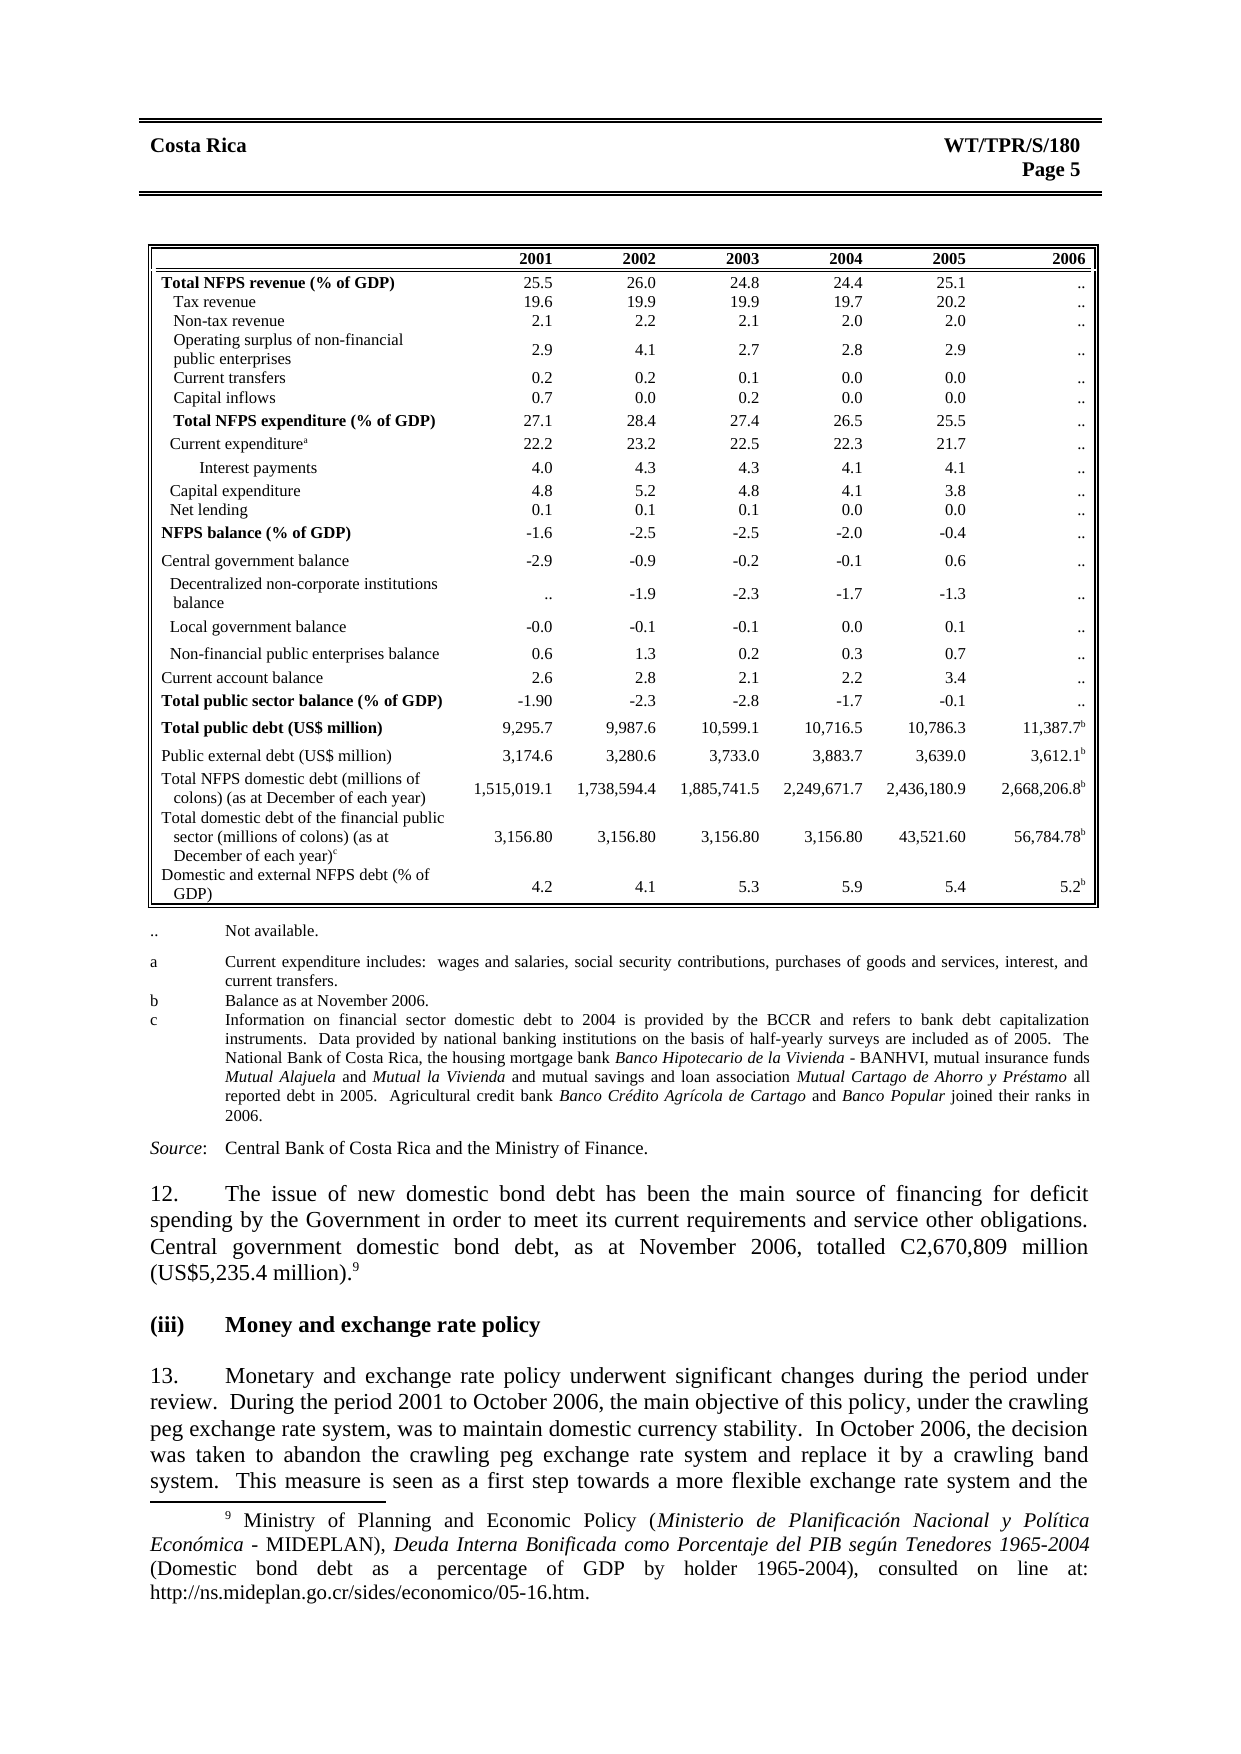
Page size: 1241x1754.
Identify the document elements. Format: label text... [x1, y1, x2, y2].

table_header 2002 [564, 249, 667, 268]
table_header [152, 249, 460, 268]
table_cell 2.6 [460, 668, 563, 687]
table_cell 2.0 [874, 311, 977, 330]
list Monetary and exchange rate policy underwent significant changes during the period under review. During the period 2001 to October 2006, the main objective of this policy, under the crawling peg exchange rate system, was to maintain domestic currency stability. In October 2006, the decision was taken to abandon the crawling peg exchange rate system and replace it by a crawling band system. This measure is seen as a first step towards a more flexible exchange rate system and the [150, 1362, 1090, 1494]
table_cell 2.7 [667, 330, 770, 368]
table_cell 24.8 [667, 272, 770, 292]
table_cell 2.1 [460, 311, 563, 330]
table_cell 43,521.60 [874, 808, 977, 865]
table_cell 2.8 [770, 330, 873, 368]
list Ministry of Planning and Economic Policy (Ministerio de Planificación Nacional y Política Económica - MIDEPLAN), Deuda Interna Bonificada como Porcentaje del PIB según Tenedores 1965-2004 (Domestic bond debt as a percentage of GDP by holder 1965-2004), consulted on line at: http://ns.mideplan.go.cr/sides/economico/05-16.htm. [150, 1508, 1090, 1604]
table_cell 0.0 [770, 388, 873, 407]
table_cell 10,716.5 [770, 714, 873, 742]
table_cell Current expenditurea [152, 434, 460, 453]
table_cell 21.7 [874, 434, 977, 453]
table_cell 2.1 [667, 311, 770, 330]
table_cell 0.7 [460, 388, 563, 407]
table_cell .. [977, 481, 1094, 500]
table_cell 4.3 [564, 453, 667, 481]
subtitle Money and exchange rate policy [150, 1311, 1090, 1337]
table_cell 0.1 [667, 500, 770, 519]
table_cell 27.4 [667, 407, 770, 434]
table_cell 2.9 [874, 330, 977, 368]
table_cell 2,668,206.8b [977, 769, 1094, 807]
table_cell .. [460, 574, 563, 612]
table_cell -1.7 [770, 687, 873, 714]
table_cell 0.0 [874, 368, 977, 387]
table_cell 19.7 [770, 292, 873, 311]
table_cell 3,733.0 [667, 742, 770, 769]
table_cell .. [977, 311, 1094, 330]
table_cell 0.0 [564, 388, 667, 407]
table_cell -0.1 [874, 687, 977, 714]
table_cell 2.0 [770, 311, 873, 330]
table_cell 19.6 [460, 292, 563, 311]
text c Information on financial sector domestic debt to 2004 is provided by the BCCR and refers to bank debt capitalization instruments. Data provided by national banking institutions on the basis of half-yearly surveys are included as of 2005. The National Bank of Costa Rica, the housing mortgage bank Banco Hipotecario de la Vivienda - BANHVI, mutual insurance funds Mutual Alajuela and Mutual la Vivienda and mutual savings and loan association Mutual Cartago de Ahorro y Préstamo all reported debt in 2005. Agricultural credit bank Banco Crédito Agrícola de Cartago and Banco Popular joined their ranks in 2006. [150, 1009, 1090, 1124]
table_cell Total NFPS domestic debt (millions of colons) (as at December of each year) [152, 769, 460, 807]
table_cell 2.9 [460, 330, 563, 368]
table_cell Total public debt (US$ million) [152, 714, 460, 742]
table_cell 3,639.0 [874, 742, 977, 769]
table_cell 22.5 [667, 434, 770, 453]
table_cell Total NFPS expenditure (% of GDP) [152, 407, 460, 434]
table_cell 4.0 [460, 453, 563, 481]
table_cell 26.5 [770, 407, 873, 434]
table_cell 2.8 [564, 668, 667, 687]
table_cell -1.90 [460, 687, 563, 714]
table_cell 19.9 [564, 292, 667, 311]
table_cell .. [977, 434, 1094, 453]
text .. Not available. [150, 920, 1090, 939]
table_header 2006 [977, 249, 1094, 268]
table_cell 5.9 [770, 865, 873, 903]
table_cell 3,280.6 [564, 742, 667, 769]
table_cell 3,156.80 [770, 808, 873, 865]
table_cell .. [977, 388, 1094, 407]
table_cell -1.9 [564, 574, 667, 612]
table_cell 22.3 [770, 434, 873, 453]
table_header 2005 [874, 249, 977, 268]
table_cell Tax revenue [152, 292, 460, 311]
table_cell 2,436,180.9 [874, 769, 977, 807]
table_cell 0.0 [874, 388, 977, 407]
table_cell 2.1 [667, 668, 770, 687]
table_cell 10,786.3 [874, 714, 977, 742]
table_cell 0.1 [460, 500, 563, 519]
table_cell Capital expenditure [152, 481, 460, 500]
table_cell .. [977, 547, 1094, 574]
table_cell Local government balance [152, 613, 460, 640]
table_cell 0.0 [770, 368, 873, 387]
table_cell 25.1 [874, 272, 977, 292]
table_cell .. [977, 500, 1094, 519]
table_cell 24.4 [770, 272, 873, 292]
table_cell Public external debt (US$ million) [152, 742, 460, 769]
table_cell 0.0 [770, 613, 873, 640]
table_cell 10,599.1 [667, 714, 770, 742]
table_cell 4.3 [667, 453, 770, 481]
table_cell Total public sector balance (% of GDP) [152, 687, 460, 714]
table_cell Decentralized non-corporate institutions balance [152, 574, 460, 612]
table_cell Current account balance [152, 668, 460, 687]
table_cell 3,174.6 [460, 742, 563, 769]
table_cell -0.1 [564, 613, 667, 640]
table_cell Operating surplus of non-financial public enterprises [152, 330, 460, 368]
table_cell 3.8 [874, 481, 977, 500]
table_cell 4.2 [460, 865, 563, 903]
table_cell .. [977, 613, 1094, 640]
table_cell 25.5 [460, 272, 563, 292]
table_cell 20.2 [874, 292, 977, 311]
text Source: Central Bank of Costa Rica and the Ministry of Finance. [150, 1137, 1090, 1159]
table_cell 2.2 [770, 668, 873, 687]
table_cell .. [977, 574, 1094, 612]
table_cell .. [977, 407, 1094, 434]
table_cell 22.2 [460, 434, 563, 453]
table_cell 2,249,671.7 [770, 769, 873, 807]
table_cell 5.3 [667, 865, 770, 903]
table_cell -1.3 [874, 574, 977, 612]
table_cell 9,987.6 [564, 714, 667, 742]
table_cell -0.2 [667, 547, 770, 574]
table_cell .. [977, 668, 1094, 687]
table_cell 5.4 [874, 865, 977, 903]
table_cell 0.7 [874, 640, 977, 667]
table_cell 4.1 [564, 865, 667, 903]
text b Balance as at November 2006. [150, 990, 1090, 1009]
table_cell Current transfers [152, 368, 460, 387]
table_cell 11,387.7b [977, 714, 1094, 742]
table_cell 2.2 [564, 311, 667, 330]
list The issue of new domestic bond debt has been the main source of financing for deficit spending by the Government in order to meet its current requirements and service other obligations. Central government domestic bond debt, as at November 2006, totalled C2,670,809 million (US$5,235.4 million). [150, 1180, 1090, 1286]
table_cell 4.8 [667, 481, 770, 500]
table_cell 0.2 [667, 388, 770, 407]
table_cell Non-tax revenue [152, 311, 460, 330]
table_cell .. [977, 453, 1094, 481]
table_cell 3,156.80 [564, 808, 667, 865]
table_cell 4.1 [770, 481, 873, 500]
table_header 2003 [667, 249, 770, 268]
table_cell 0.2 [460, 368, 563, 387]
table_cell Total NFPS revenue (% of GDP) [150, 268, 460, 292]
table_cell 3,883.7 [770, 742, 873, 769]
table_cell -2.3 [667, 574, 770, 612]
table_cell .. [977, 687, 1094, 714]
table_cell 3,612.1b [977, 742, 1094, 769]
table_cell 0.1 [667, 368, 770, 387]
table_cell Non-financial public enterprises balance [152, 640, 460, 667]
table_cell 3,156.80 [667, 808, 770, 865]
table_cell 28.4 [564, 407, 667, 434]
table_cell -2.9 [460, 547, 563, 574]
table_cell 0.0 [874, 500, 977, 519]
table_cell Interest payments [152, 453, 460, 481]
table_cell -0.1 [770, 547, 873, 574]
table_cell -1.7 [770, 574, 873, 612]
table_cell 26.0 [564, 272, 667, 292]
table_cell NFPS balance (% of GDP) [152, 519, 460, 547]
table_cell 4.8 [460, 481, 563, 500]
table_cell 19.9 [667, 292, 770, 311]
table_cell 0.1 [564, 500, 667, 519]
table_cell .. [977, 292, 1094, 311]
table_cell 0.1 [874, 613, 977, 640]
table_cell 25.5 [874, 407, 977, 434]
table_cell -2.3 [564, 687, 667, 714]
table_cell 1,885,741.5 [667, 769, 770, 807]
table_cell 0.2 [564, 368, 667, 387]
table_cell -0.4 [874, 519, 977, 547]
table_cell -0.1 [667, 613, 770, 640]
table_cell 0.0 [770, 500, 873, 519]
table_cell 4.1 [770, 453, 873, 481]
table_cell -2.0 [770, 519, 873, 547]
text a Current expenditure includes: wages and salaries, social security contributions, purchases of goods and services, interest, and current transfers. [150, 952, 1090, 990]
table_cell 27.1 [460, 407, 563, 434]
table_header 2004 [770, 249, 873, 268]
table_cell 0.2 [667, 640, 770, 667]
table_cell Net lending [152, 500, 460, 519]
table_cell 0.3 [770, 640, 873, 667]
table_cell 3.4 [874, 668, 977, 687]
table_cell -2.5 [564, 519, 667, 547]
table_cell .. [977, 268, 1096, 292]
table_cell -1.6 [460, 519, 563, 547]
table_cell 0.6 [460, 640, 563, 667]
table_cell 3,156.80 [460, 808, 563, 865]
table_cell 23.2 [564, 434, 667, 453]
table_cell 1,515,019.1 [460, 769, 563, 807]
table_cell 1,738,594.4 [564, 769, 667, 807]
table_cell Central government balance [152, 547, 460, 574]
table_cell .. [977, 330, 1094, 368]
table_cell 4.1 [874, 453, 977, 481]
table_cell .. [977, 640, 1094, 667]
table_cell -0.9 [564, 547, 667, 574]
table_cell -2.5 [667, 519, 770, 547]
table_cell 5.2 [564, 481, 667, 500]
table_cell 5.2b [977, 865, 1094, 903]
table_cell Capital inflows [152, 388, 460, 407]
table_cell .. [977, 368, 1094, 387]
table_cell -2.8 [667, 687, 770, 714]
table_cell 1.3 [564, 640, 667, 667]
table_cell 56,784.78b [977, 808, 1094, 865]
table_cell -0.0 [460, 613, 563, 640]
table_header 2001 [460, 249, 563, 268]
table_cell Domestic and external NFPS debt (% of GDP) [152, 865, 460, 903]
table_cell Total domestic debt of the financial public sector (millions of colons) (as at December of each year)c [152, 808, 460, 865]
table_cell .. [977, 519, 1094, 547]
table_cell 4.1 [564, 330, 667, 368]
table_cell 0.6 [874, 547, 977, 574]
table_cell 9,295.7 [460, 714, 563, 742]
